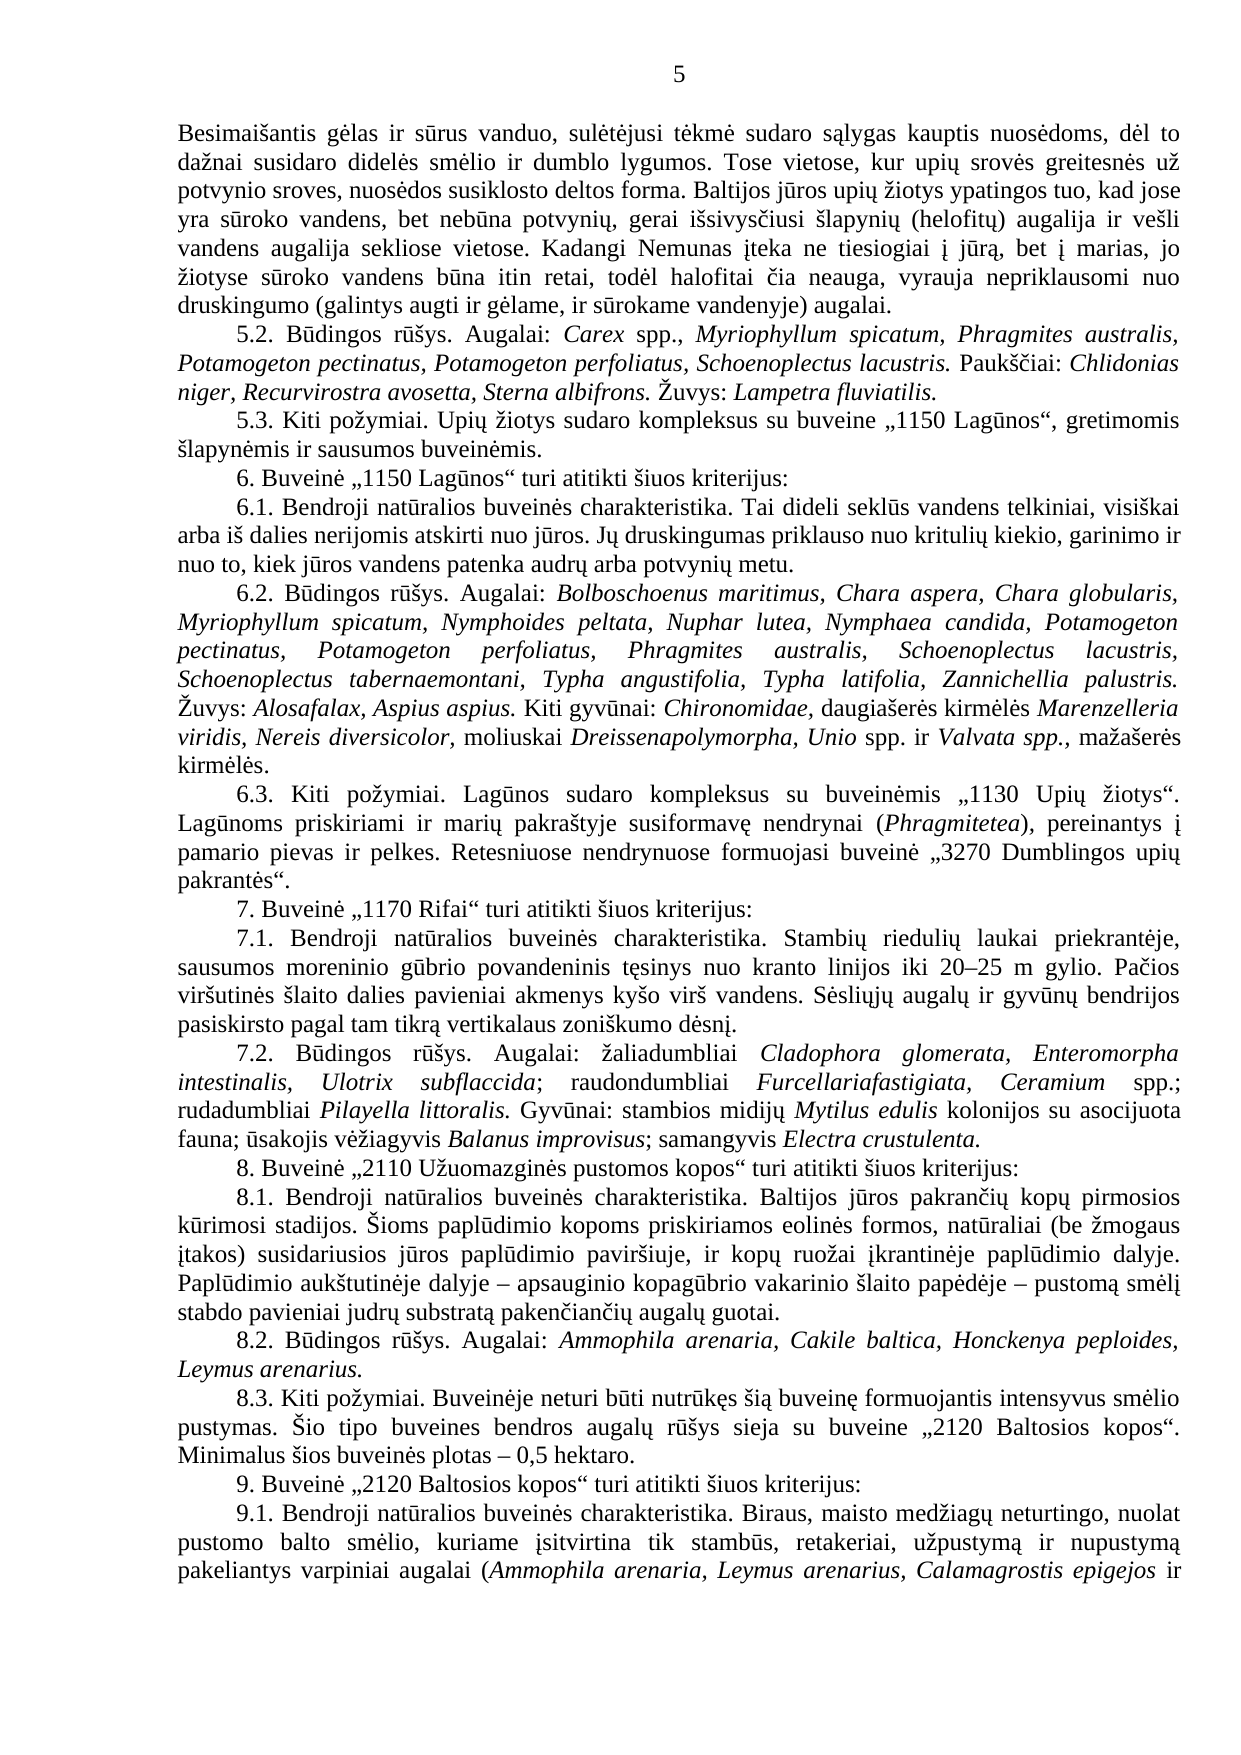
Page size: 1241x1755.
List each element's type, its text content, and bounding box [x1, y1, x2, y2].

text Besimaišantis gėlas ir sūrus vanduo, sulėtėjusi tėkmė sudaro sąlygas kauptis nuosėdoms, dėl to dažnai susidaro didelės smėlio ir dumblo lygumos. Tose vietose, kur upių srovės greitesnės už potvynio sroves, nuosėdos susiklosto deltos forma. Baltijos jūros upių žiotys ypatingos tuo, kad jose yra sūroko vandens, bet nebūna potvynių, gerai išsivysčiusi šlapynių (helofitų) augalija ir vešli vandens augalija sekliose vietose. Kadangi Nemunas įteka ne tiesiogiai į jūrą, bet į marias, jo žiotyse sūroko vandens būna itin retai, todėl halofitai čia neauga, vyrauja nepriklausomi nuo druskingumo (galintys augti ir gėlame, ir sūrokame vandenyje) augalai. [177, 118, 1181, 319]
text 6.3. Kiti požymiai. Lagūnos sudaro kompleksus su buveinėmis „1130 Upių žiotys“. Lagūnoms priskiriami ir marių pakraštyje susiformavę nendrynai (Phragmitetea), pereinantys į pamario pievas ir pelkes. Retesniuose nendrynuose formuojasi buveinė „3270 Dumblingos upių pakrantės“. [177, 779, 1181, 894]
text 6.1. Bendroji natūralios buveinės charakteristika. Tai dideli seklūs vandens telkiniai, visiškai arba iš dalies nerijomis atskirti nuo jūros. Jų druskingumas priklauso nuo kritulių kiekio, garinimo ir nuo to, kiek jūros vandens patenka audrų arba potvynių metu. [177, 492, 1181, 578]
text 7.2. Būdingos rūšys. Augalai: žaliadumbliai Cladophora glomerata, Enteromorpha intestinalis, Ulotrix subflaccida; raudondumbliai Furcellariafastigiata, Ceramium spp.; rudadumbliai Pilayella littoralis. Gyvūnai: stambios midijų Mytilus edulis kolonijos su asocijuota fauna; ūsakojis vėžiagyvis Balanus improvisus; samangyvis Electra crustulenta. [177, 1038, 1181, 1153]
text 6.2. Būdingos rūšys. Augalai: Bolboschoenus maritimus, Chara aspera, Chara globularis, Myriophyllum spicatum, Nymphoides peltata, Nuphar lutea, Nymphaea candida, Potamogeton pectinatus, Potamogeton perfoliatus, Phragmites australis, Schoenoplectus lacustris, Schoenoplectus tabernaemontani, Typha angustifolia, Typha latifolia, Zannichellia palustris. Žuvys: Alosafalax, Aspius aspius. Kiti gyvūnai: Chironomidae, daugiašerės kirmėlės Marenzelleria viridis, Nereis diversicolor, moliuskai Dreissenapolymorpha, Unio spp. ir Valvata spp., mažašerės kirmėlės. [177, 578, 1181, 779]
text 5.3. Kiti požymiai. Upių žiotys sudaro kompleksus su buveine „1150 Lagūnos“, gretimomis šlapynėmis ir sausumos buveinėmis. [177, 406, 1181, 463]
text 9. Buveinė „2120 Baltosios kopos“ turi atitikti šiuos kriterijus: [177, 1469, 1181, 1498]
text 7. Buveinė „1170 Rifai“ turi atitikti šiuos kriterijus: [177, 894, 1181, 923]
text 8. Buveinė „2110 Užuomazginės pustomos kopos“ turi atitikti šiuos kriterijus: [177, 1153, 1181, 1182]
text 6. Buveinė „1150 Lagūnos“ turi atitikti šiuos kriterijus: [177, 463, 1181, 492]
text 8.1. Bendroji natūralios buveinės charakteristika. Baltijos jūros pakrančių kopų pirmosios kūrimosi stadijos. Šioms paplūdimio kopoms priskiriamos eolinės formos, natūraliai (be žmogaus įtakos) susidariusios jūros paplūdimio paviršiuje, ir kopų ruožai įkrantinėje paplūdimio dalyje. Paplūdimio aukštutinėje dalyje – apsauginio kopagūbrio vakarinio šlaito papėdėje – pustomą smėlį stabdo pavieniai judrų substratą pakenčiančių augalų guotai. [177, 1182, 1181, 1326]
text 8.2. Būdingos rūšys. Augalai: Ammophila arenaria, Cakile baltica, Honckenya peploides, Leymus arenarius. [177, 1326, 1181, 1383]
text 8.3. Kiti požymiai. Buveinėje neturi būti nutrūkęs šią buveinę formuojantis intensyvus smėlio pustymas. Šio tipo buveines bendros augalų rūšys sieja su buveine „2120 Baltosios kopos“. Minimalus šios buveinės plotas – 0,5 hektaro. [177, 1383, 1181, 1469]
text 9.1. Bendroji natūralios buveinės charakteristika. Biraus, maisto medžiagų neturtingo, nuolat pustomo balto smėlio, kuriame įsitvirtina tik stambūs, retakeriai, užpustymą ir nupustymą pakeliantys varpiniai augalai (Ammophila arenaria, Leymus arenarius, Calamagrostis epigejos ir [177, 1498, 1181, 1584]
text 5.2. Būdingos rūšys. Augalai: Carex spp., Myriophyllum spicatum, Phragmites australis, Potamogeton pectinatus, Potamogeton perfoliatus, Schoenoplectus lacustris. Paukščiai: Chlidonias niger, Recurvirostra avosetta, Sterna albifrons. Žuvys: Lampetra fluviatilis. [177, 319, 1181, 406]
text 7.1. Bendroji natūralios buveinės charakteristika. Stambių riedulių laukai priekrantėje, sausumos moreninio gūbrio povandeninis tęsinys nuo kranto linijos iki 20–25 m gylio. Pačios viršutinės šlaito dalies pavieniai akmenys kyšo virš vandens. Sėsliųjų augalų ir gyvūnų bendrijos pasiskirsto pagal tam tikrą vertikalaus zoniškumo dėsnį. [177, 923, 1181, 1038]
